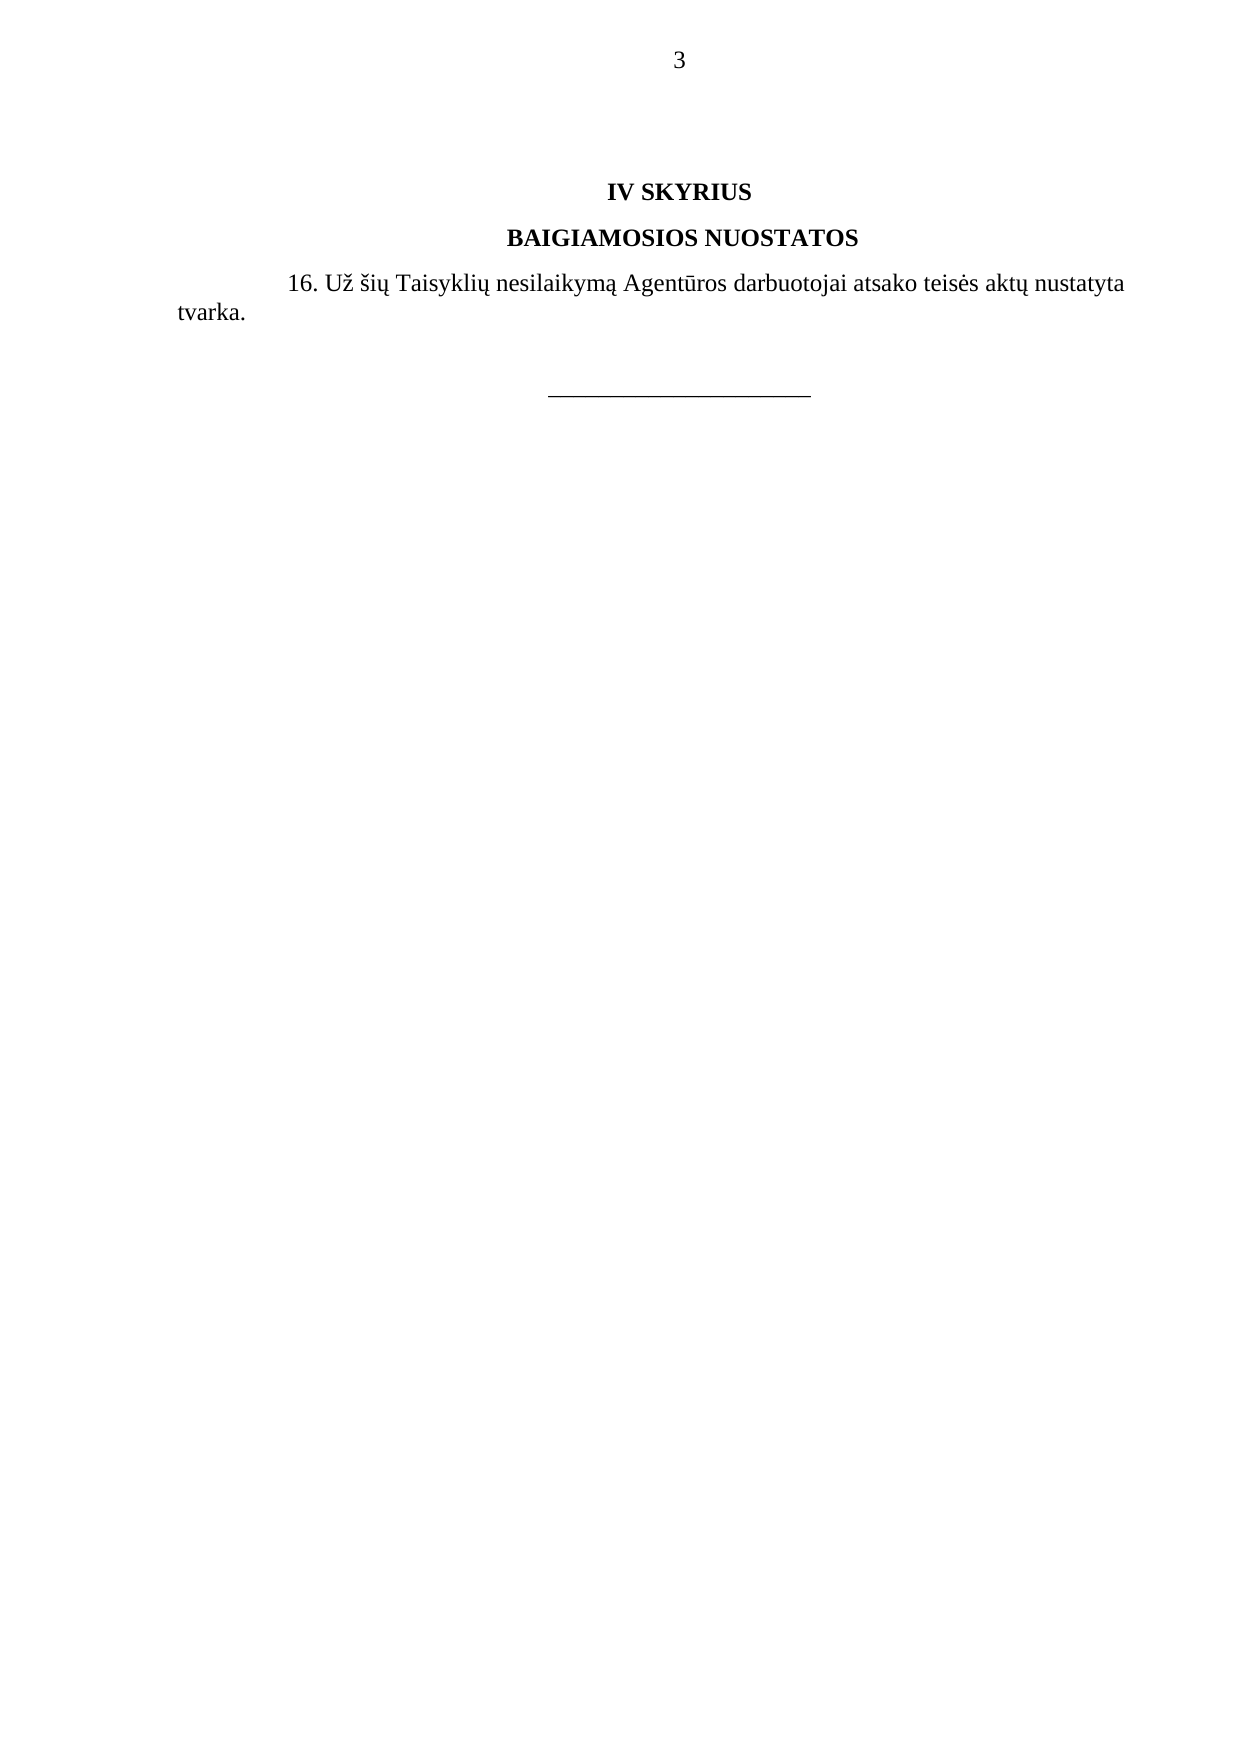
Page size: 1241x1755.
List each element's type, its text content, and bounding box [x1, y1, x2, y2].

text 16. Už šių Taisyklių nesilaikymą Agentūros darbuotojai atsako teisės aktų nustatyta tvarka. [177, 268, 1182, 326]
text IV SKYRIUS [177, 177, 1182, 206]
text BAIGIAMOSIOS NUOSTATOS [177, 223, 1182, 251]
text _____________________ [177, 371, 1182, 400]
